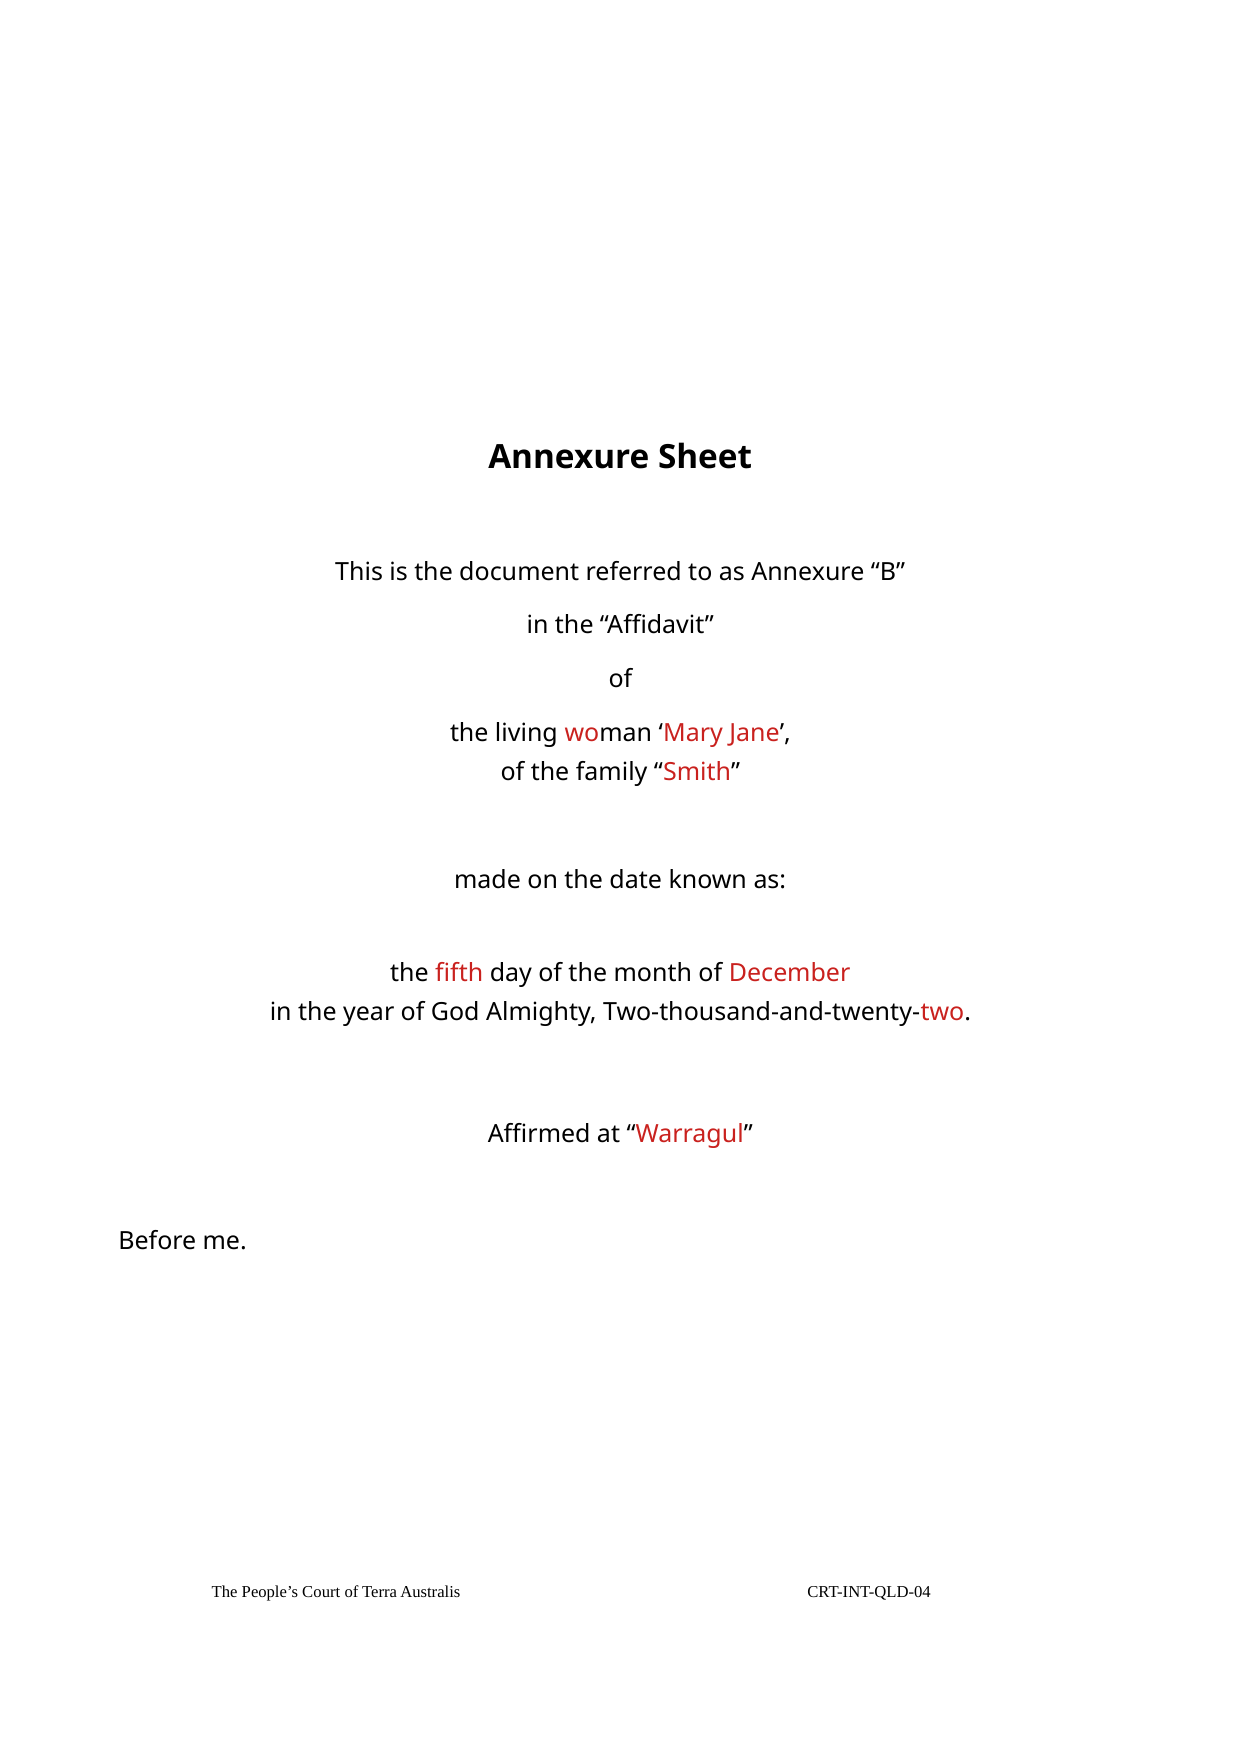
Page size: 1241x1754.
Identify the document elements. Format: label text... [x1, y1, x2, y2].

text the fifth day of the month of December in the year of God Almighty, Two-thousand-and-twenty-two. [118, 915, 1122, 1027]
text made on the date known as: [118, 861, 1122, 895]
text of [118, 661, 1122, 695]
text Affirmed at “Warragul” [118, 1115, 1122, 1149]
text in the “Affidavit” [118, 607, 1122, 641]
text This is the document referred to as Annexure “B” [118, 553, 1122, 587]
text Before me. [118, 1223, 1122, 1257]
text Annexure Sheet [118, 433, 1122, 478]
text the living woman ‘Mary Jane’, of the family “Smith” [118, 714, 1122, 788]
